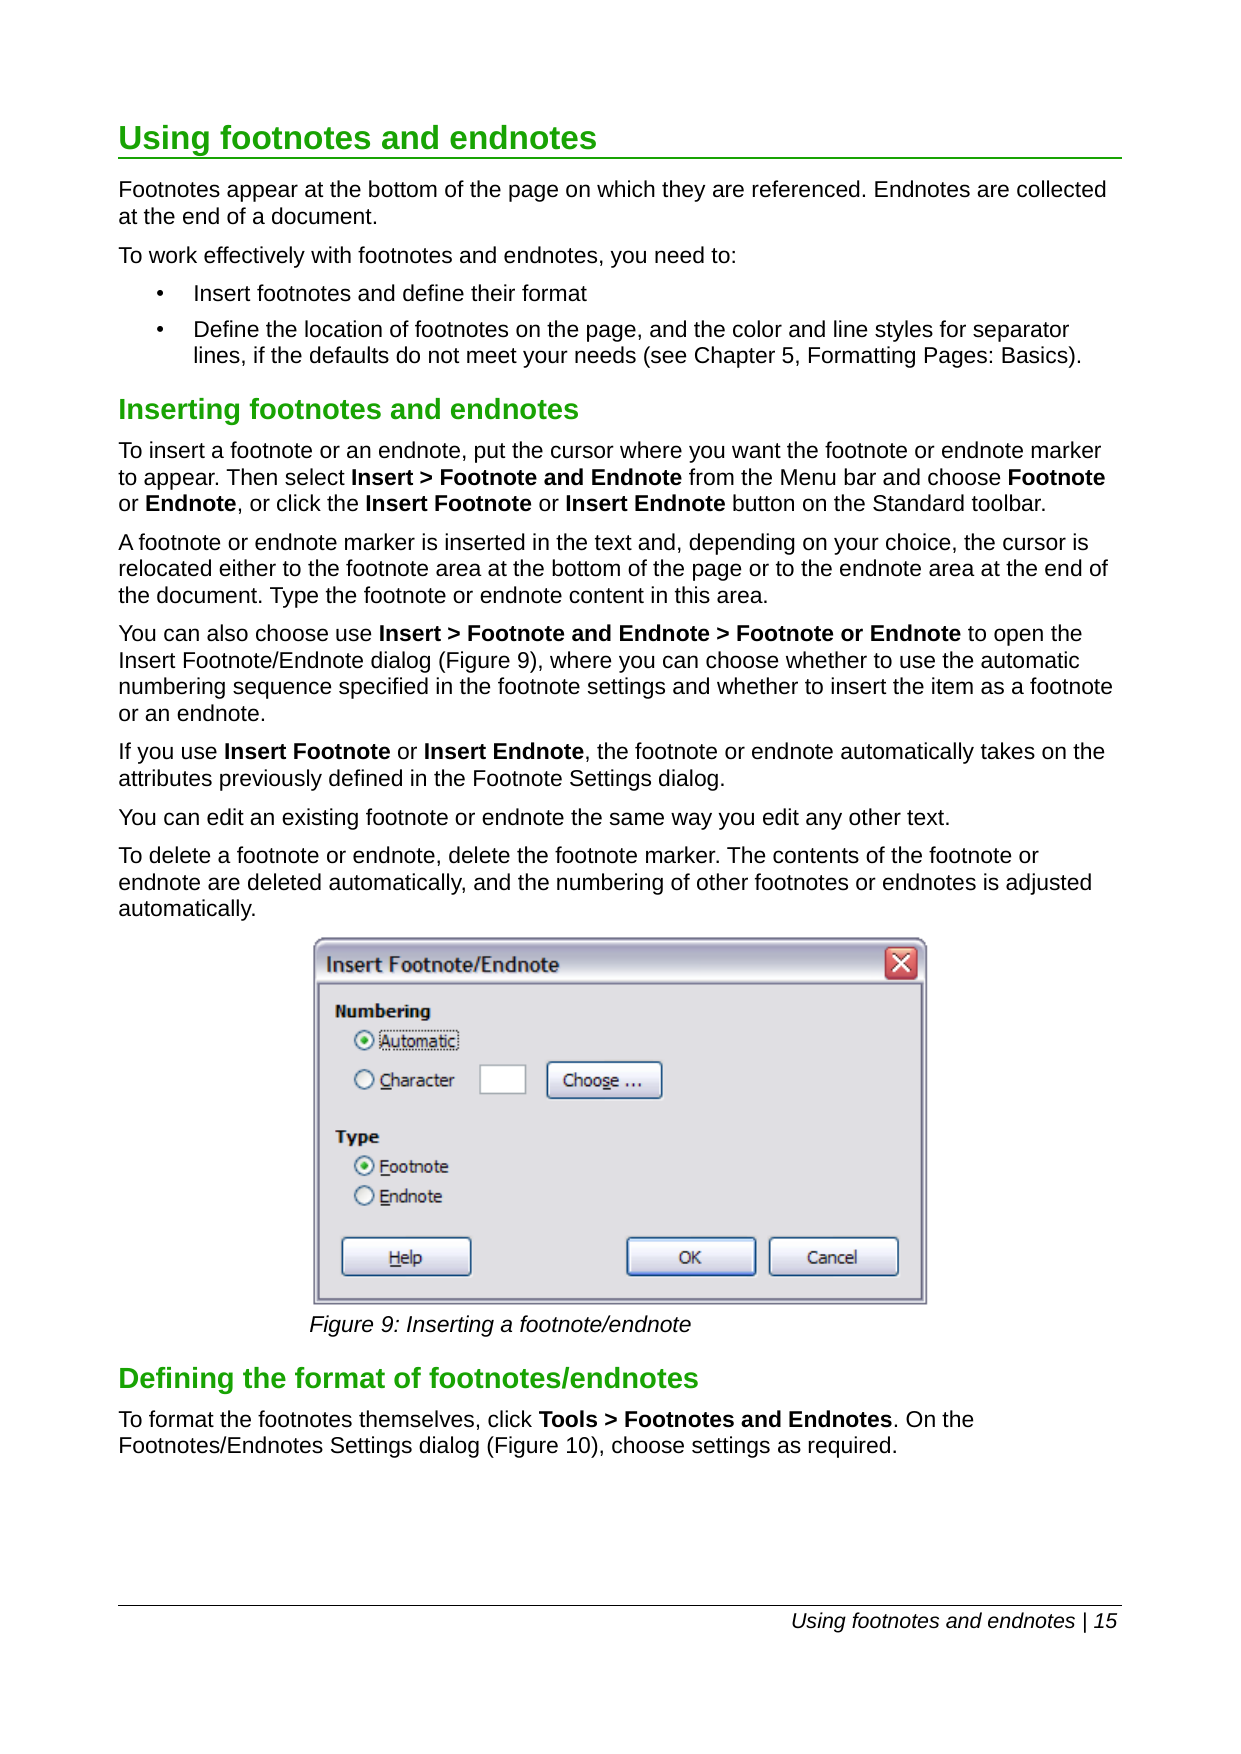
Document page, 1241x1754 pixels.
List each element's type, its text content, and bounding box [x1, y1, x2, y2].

subtitle Defining the format of footnotes/endnotes [118, 1361, 1122, 1394]
list To work effectively with footnotes and endnotes, you need to: [118, 242, 1122, 268]
subtitle Inserting footnotes and endnotes [118, 392, 1122, 426]
text You can also choose use Insert > Footnote and Endnote > Footnote or Endnote to open the Insert Footnote/Endnote dialog (Figure 9), where you can choose whether to use the automatic numbering sequence specified in the footnote settings and whether to insert the item as a footnote or an endnote. [118, 620, 1122, 726]
text To delete a footnote or endnote, delete the footnote marker. The contents of the footnote or endnote are deleted automatically, and the numbering of other footnotes or endnotes is adjusted automatically. [118, 842, 1122, 921]
text Footnotes appear at the bottom of the page on which they are referenced. Endnotes are collected at the end of a document. [118, 176, 1122, 229]
text If you use Insert Footnote or Insert Endnote, the footnote or endnote automatically takes on the attributes previously defined in the Footnote Settings dialog. [118, 738, 1122, 791]
text To format the footnotes themselves, click Tools > Footnotes and Endnotes. On the Footnotes/Endnotes Settings dialog (Figure 10), choose settings as required. [118, 1406, 1122, 1459]
picture [309, 933, 932, 1311]
text To insert a footnote or an endnote, put the cursor where you want the footnote or endnote marker to appear. Then select Insert > Footnote and Endnote from the Menu bar and choose Footnote or Endnote, or click the Insert Footnote or Insert Endnote button on the Standard toolbar. [118, 437, 1122, 516]
text Figure 9: Inserting a footnote/endnote [309, 1311, 931, 1337]
subtitle Using footnotes and endnotes [118, 118, 1122, 157]
text You can edit an existing footnote or endnote the same way you edit any other text. [118, 803, 1122, 830]
text A footnote or endnote marker is inserted in the text and, depending on your choice, the cursor is relocated either to the footnote area at the bottom of the page or to the endnote area at the end of the document. Type the footnote or endnote content in this area. [118, 529, 1122, 608]
list Define the location of footnotes on the page, and the color and line styles for separator lines, if the defaults do not meet your needs (see Chapter 5, Formatting Pages: Basics). [156, 316, 1122, 368]
list Insert footnotes and define their format [156, 280, 1122, 307]
